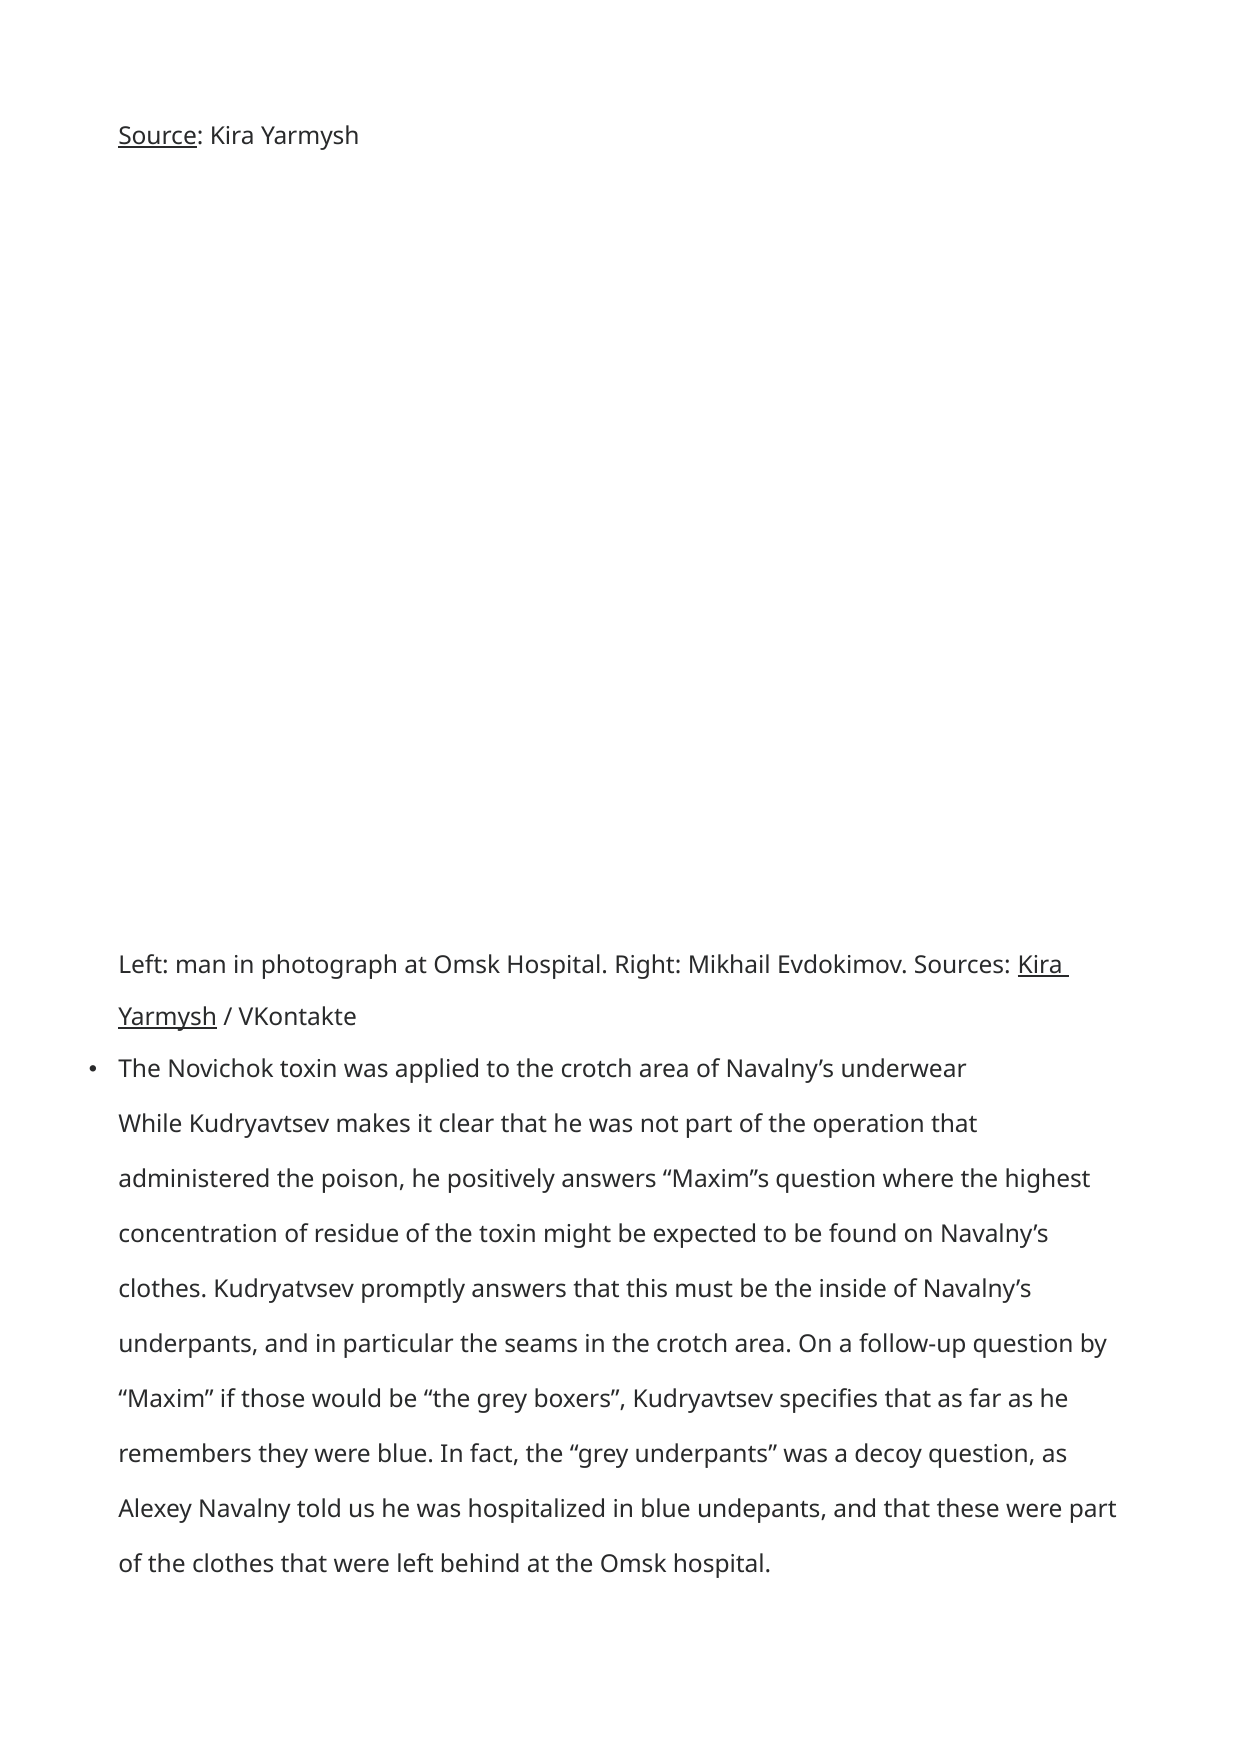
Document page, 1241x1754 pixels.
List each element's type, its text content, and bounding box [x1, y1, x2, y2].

text While Kudryavtsev makes it clear that he was not part of the operation that administered the poison, he positively answers “Maxim’’s question where the highest concentration of residue of the toxin might be expected to be found on Navalny’s clothes. Kudryatvsev promptly answers that this must be the inside of Navalny’s underpants, and in particular the seams in the crotch area. On a follow-up question by “Maxim” if those would be “the grey boxers”, Kudryavtsev specifies that as far as he remembers they were blue. In fact, the “grey underpants” was a decoy question, as Alexey Navalny told us he was hospitalized in blue undepants, and that these were part of the clothes that were left behind at the Omsk hospital. [118, 1107, 1122, 1580]
list The Novichok toxin was applied to the crotch area of Navalny’s underwear [118, 1052, 1122, 1085]
text Source: Kira Yarmysh [118, 118, 1122, 151]
text Left: man in photograph at Omsk Hospital. Right: Mikhail Evdokimov. Sources: Kira Yarmysh / VKontakte [118, 947, 1122, 1033]
